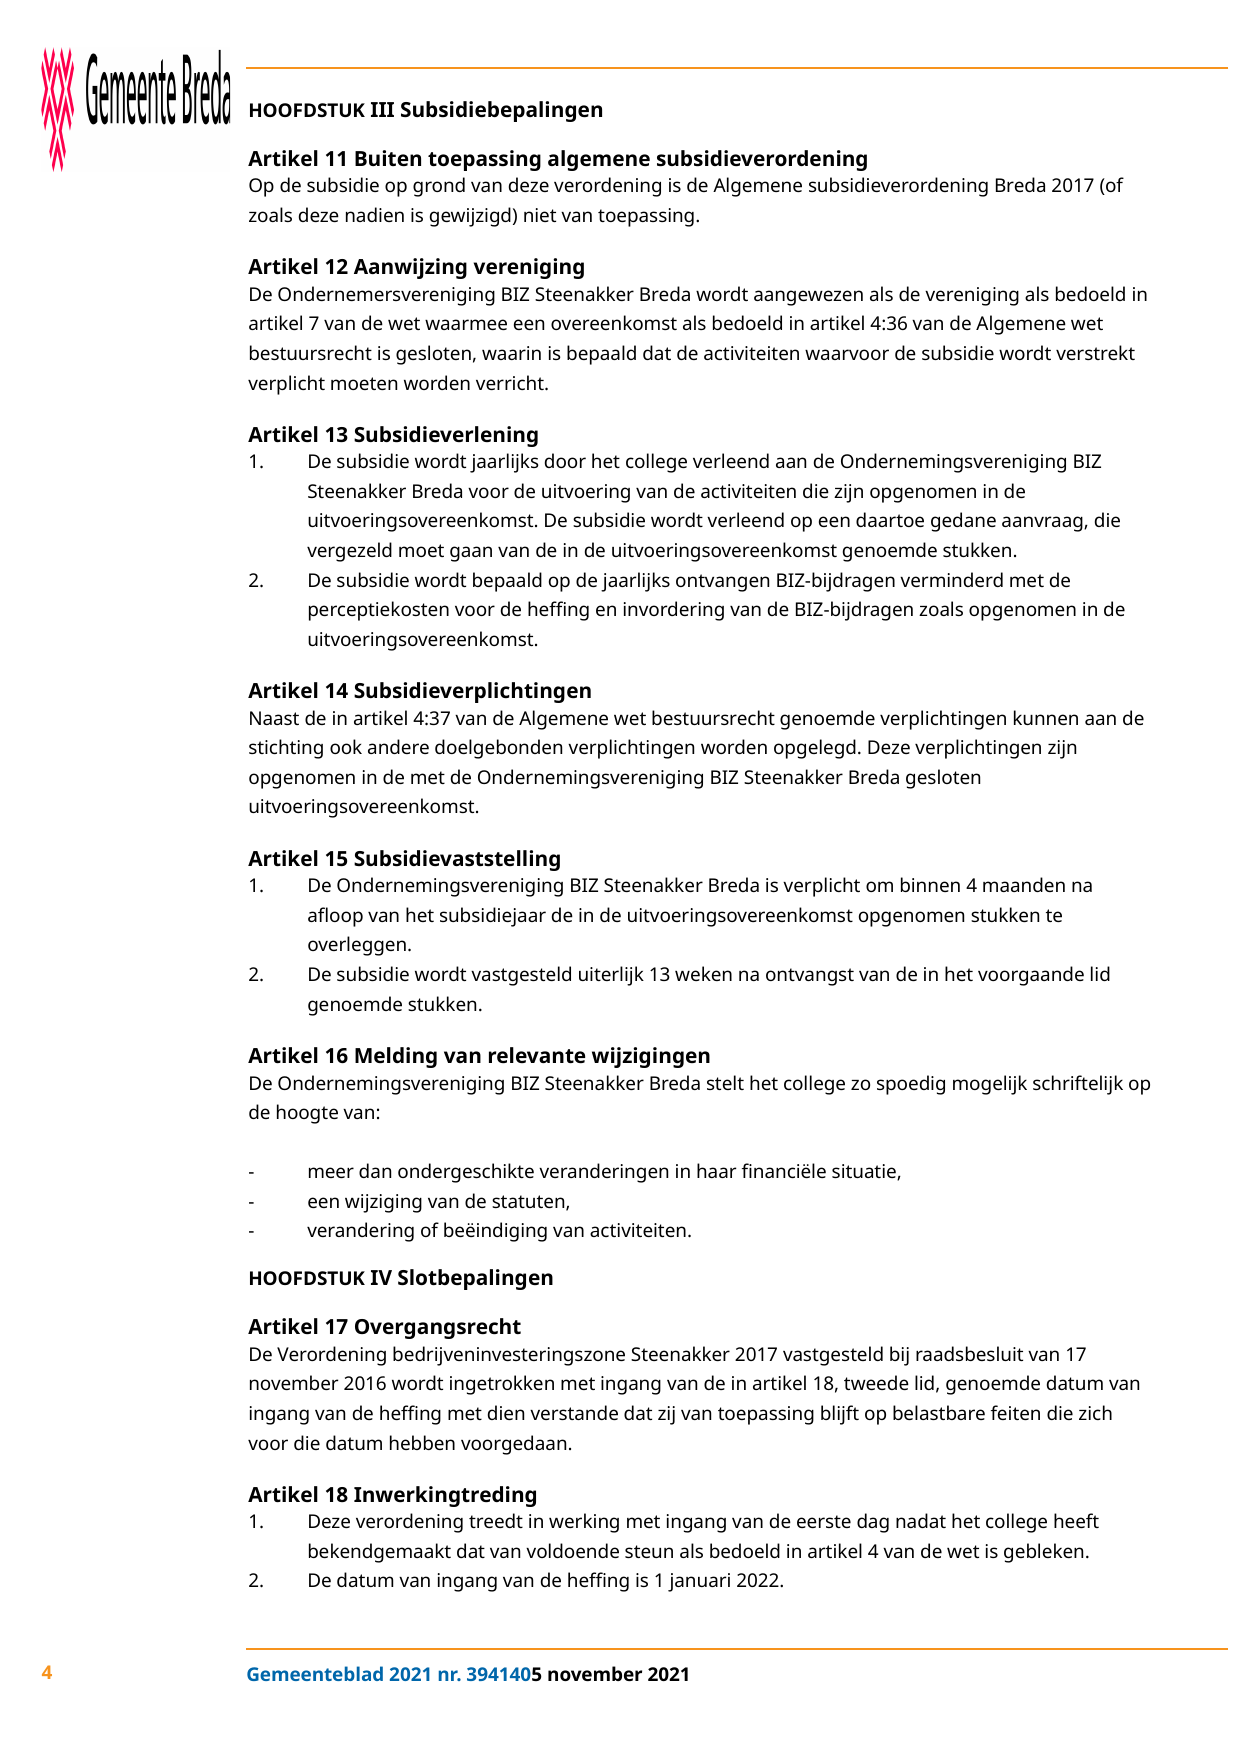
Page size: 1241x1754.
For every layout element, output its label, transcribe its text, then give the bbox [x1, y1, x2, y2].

text HOOFDSTUK IV Slotbepalingen [248, 1263, 1152, 1292]
text Artikel 11 Buiten toepassing algemene subsidieverordening [248, 144, 1152, 172]
picture [41, 47, 231, 172]
list De datum van ingang van de heffing is 1 januari 2022. [248, 1568, 1152, 1593]
text Artikel 13 Subsidieverlening [248, 420, 1152, 448]
text Artikel 12 Aanwijzing vereniging [248, 252, 1152, 281]
list verandering of beëindiging van activiteiten. [248, 1218, 1152, 1243]
text Artikel 16 Melding van relevante wijzigingen [248, 1041, 1152, 1070]
list De Ondernemingsvereniging BIZ Steenakker Breda is verplicht om binnen 4 maanden na afloop van het subsidiejaar de in de uitvoeringsovereenkomst opgenomen stukken te overleggen. [248, 872, 1152, 957]
list meer dan ondergeschikte veranderingen in haar financiële situatie, [248, 1158, 1152, 1184]
text Naast de in artikel 4:37 van de Algemene wet bestuursrecht genoemde verplichtingen kunnen aan de stichting ook andere doelgebonden verplichtingen worden opgelegd. Deze verplichtingen zijn opgenomen in de met de Ondernemingsvereniging BIZ Steenakker Breda gesloten uitvoeringsovereenkomst. [248, 705, 1152, 819]
text Artikel 14 Subsidieverplichtingen [248, 676, 1152, 705]
text Artikel 17 Overgangsrecht [248, 1312, 1152, 1341]
text Artikel 15 Subsidievaststelling [248, 844, 1152, 872]
text De Ondernemersvereniging BIZ Steenakker Breda wordt aangewezen als de vereniging als bedoeld in artikel 7 van de wet waarmee een overeenkomst als bedoeld in artikel 4:36 van de Algemene wet bestuursrecht is gesloten, waarin is bepaald dat de activiteiten waarvoor de subsidie wordt verstrekt verplicht moeten worden verricht. [248, 281, 1152, 395]
list De subsidie wordt vastgesteld uiterlijk 13 weken na ontvangst van de in het voorgaande lid genoemde stukken. [248, 961, 1152, 1017]
list De subsidie wordt jaarlijks door het college verleend aan de Ondernemingsvereniging BIZ Steenakker Breda voor de uitvoering van de activiteiten die zijn opgenomen in de uitvoeringsovereenkomst. De subsidie wordt verleend op een daartoe gedane aanvraag, die vergezeld moet gaan van de in de uitvoeringsovereenkomst genoemde stukken. [248, 448, 1152, 563]
text HOOFDSTUK III Subsidiebepalingen [248, 95, 1152, 123]
text De Verordening bedrijveninvesteringszone Steenakker 2017 vastgesteld bij raadsbesluit van 17 november 2016 wordt ingetrokken met ingang van de in artikel 18, tweede lid, genoemde datum van ingang van de heffing met dien verstande dat zij van toepassing blijft op belastbare feiten die zich voor die datum hebben voorgedaan. [248, 1341, 1152, 1455]
list De subsidie wordt bepaald op de jaarlijks ontvangen BIZ-bijdragen verminderd met de perceptiekosten voor de heffing en invordering van de BIZ-bijdragen zoals opgenomen in de uitvoeringsovereenkomst. [248, 567, 1152, 652]
text De Ondernemingsvereniging BIZ Steenakker Breda stelt het college zo spoedig mogelijk schriftelijk op de hoogte van: [248, 1070, 1152, 1125]
list een wijziging van de statuten, [248, 1188, 1152, 1214]
text Artikel 18 Inwerkingtreding [248, 1480, 1152, 1508]
list Deze verordening treedt in werking met ingang van de eerste dag nadat het college heeft bekendgemaakt dat van voldoende steun als bedoeld in artikel 4 van de wet is gebleken. [248, 1508, 1152, 1564]
text Op de subsidie op grond van deze verordening is de Algemene subsidieverordening Breda 2017 (of zoals deze nadien is gewijzigd) niet van toepassing. [248, 172, 1152, 228]
